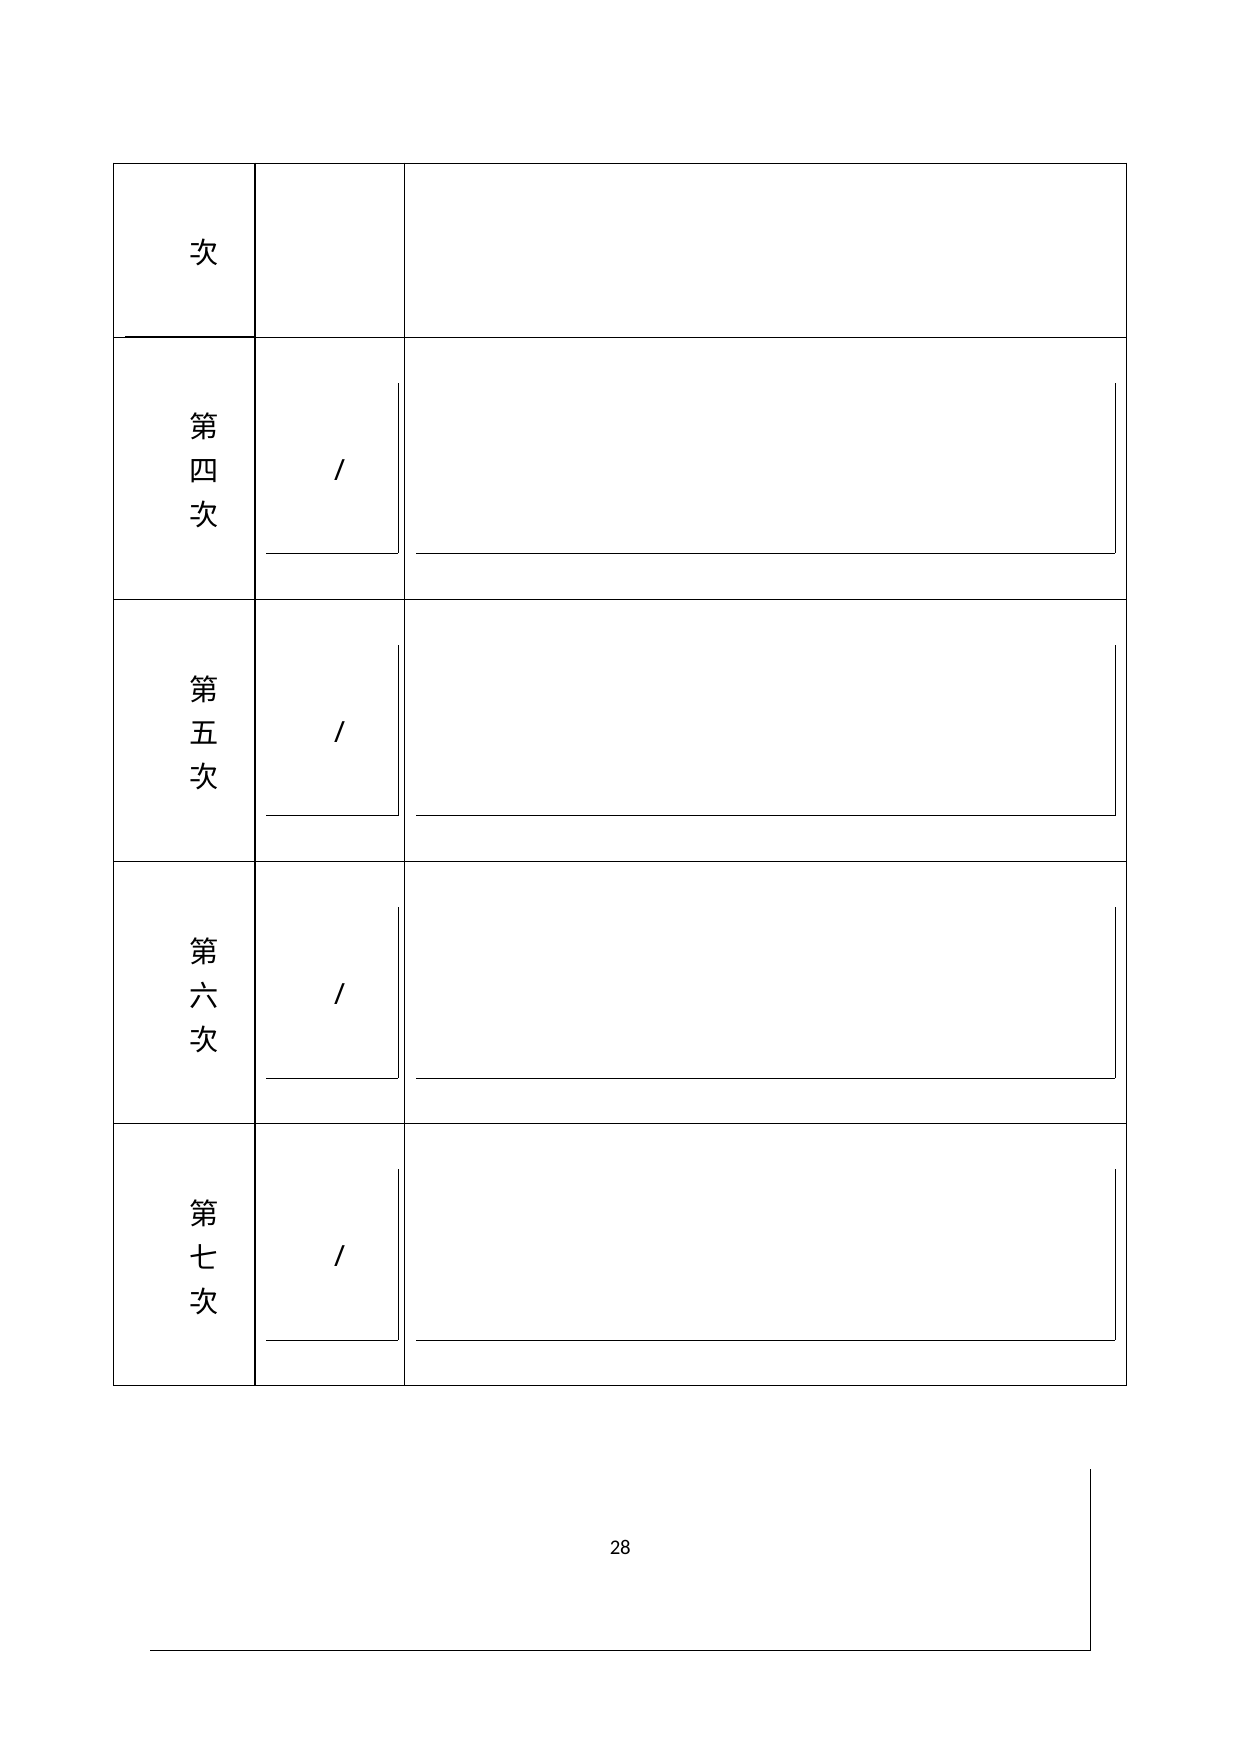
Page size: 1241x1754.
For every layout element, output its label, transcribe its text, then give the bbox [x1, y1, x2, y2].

table_cell [405, 1124, 1126, 1385]
table_cell 第七次 [114, 1124, 254, 1385]
table_cell / [256, 1124, 404, 1385]
table_cell / [256, 862, 404, 1123]
table_cell [405, 600, 1126, 861]
table_cell [405, 338, 1126, 599]
table_cell [256, 164, 404, 337]
table_cell [405, 164, 1126, 337]
table_cell 第六次 [114, 862, 254, 1123]
table_cell 第五次 [114, 600, 254, 861]
table_cell 次 [114, 164, 254, 337]
table_cell / [256, 338, 404, 599]
table_cell [405, 862, 1126, 1123]
table_cell / [256, 600, 404, 861]
table_cell 第四次 [114, 338, 254, 599]
